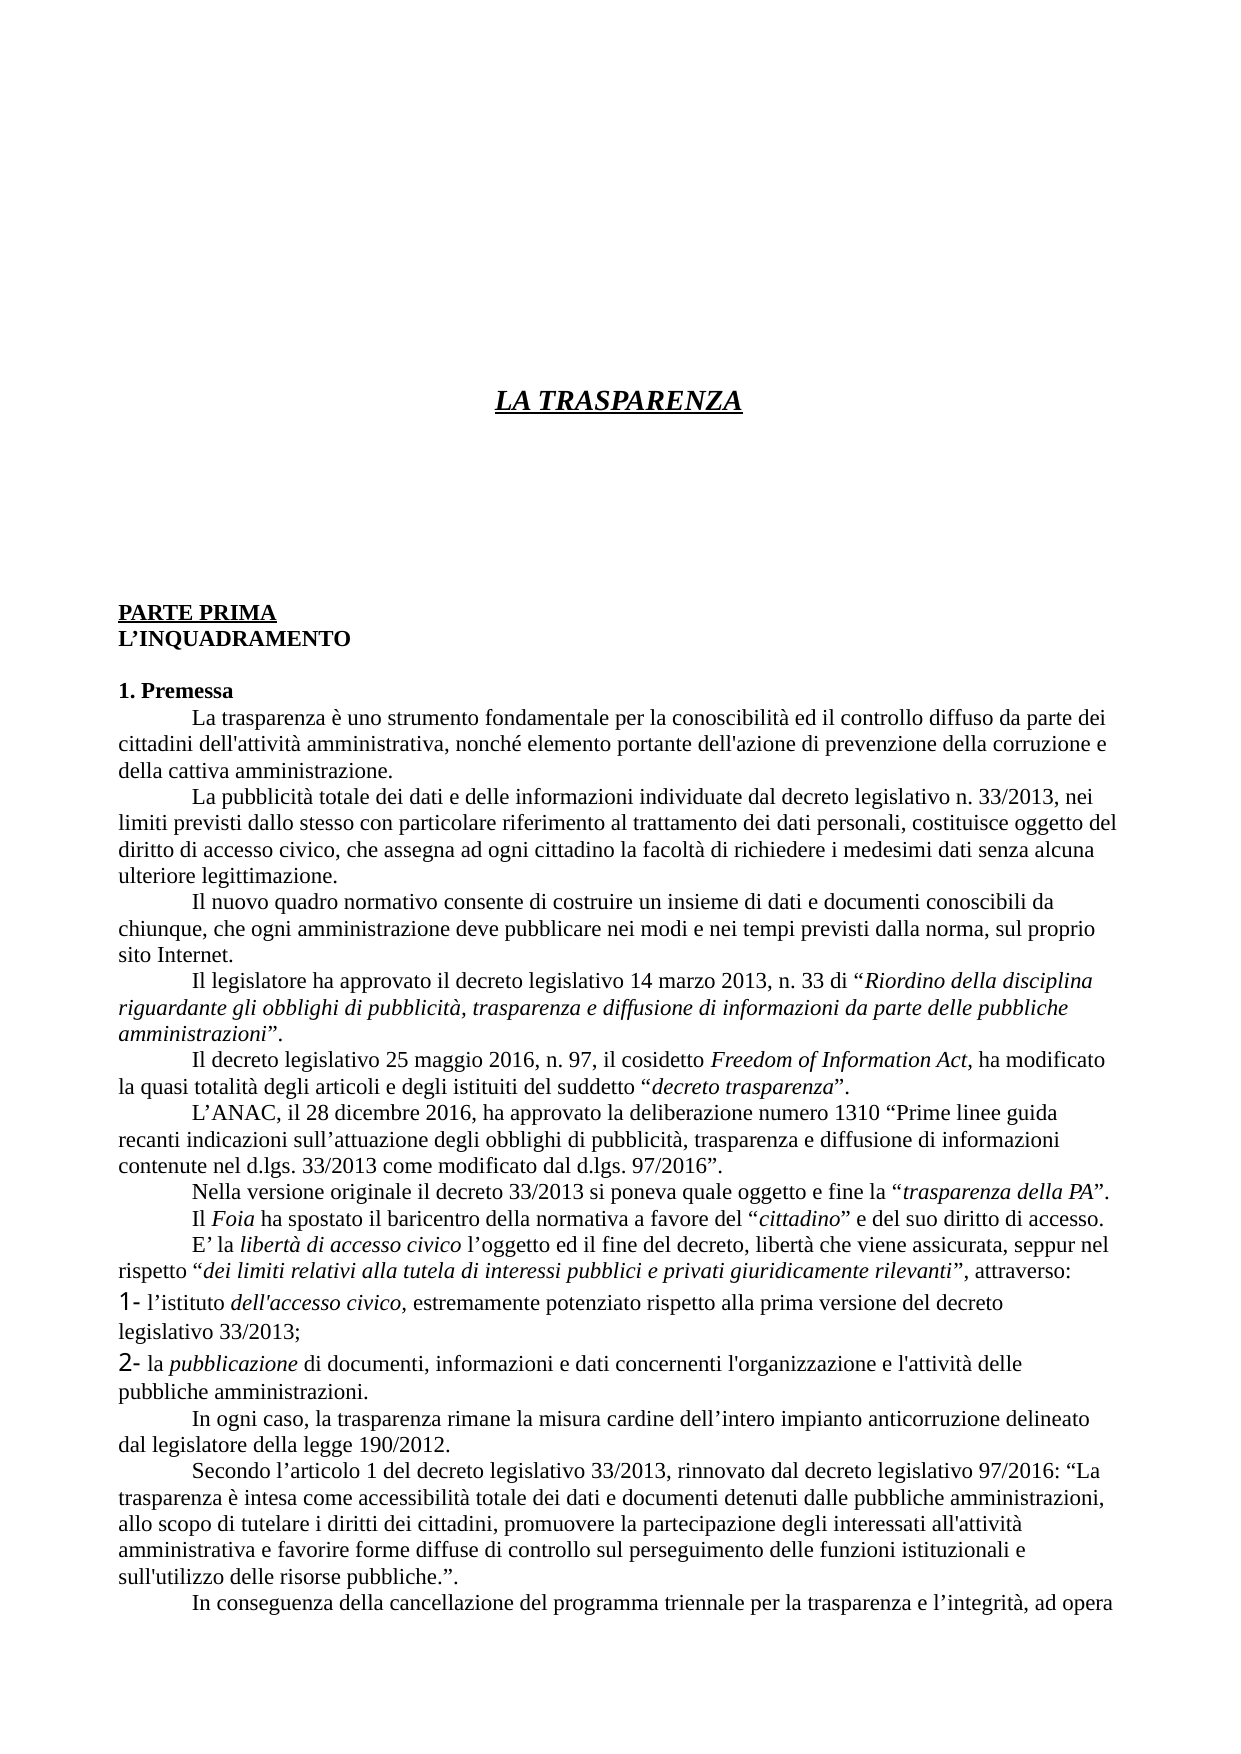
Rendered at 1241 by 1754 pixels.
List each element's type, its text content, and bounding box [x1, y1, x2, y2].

text 2- la pubblicazione di documenti, informazioni e dati concernenti l'organizzazione e l'attività delle [118, 1344, 1122, 1378]
text PARTE PRIMA [118, 598, 1122, 625]
text ulteriore legittimazione. [118, 862, 1122, 888]
text LA TRASPARENZA [118, 383, 1122, 416]
text allo scopo di tutelare i diritti dei cittadini, promuovere la partecipazione degli interessati all'attività [118, 1510, 1122, 1536]
text cittadini dell'attività amministrativa, nonché elemento portante dell'azione di prevenzione della corruzione e [118, 730, 1122, 757]
text L’INQUADRAMENTO [118, 625, 1122, 651]
text amministrazioni”. [118, 1020, 1122, 1047]
text amministrativa e favorire forme diffuse di controllo sul perseguimento delle funzioni istituzionali e [118, 1536, 1122, 1563]
text Il decreto legislativo 25 maggio 2016, n. 97, il cosidetto Freedom of Information Act, ha modificato la quasi totalità degli articoli e degli istituiti del suddetto “decreto trasparenza”. [118, 1047, 1122, 1099]
text La pubblicità totale dei dati e delle informazioni individuate dal decreto legislativo n. 33/2013, nei limiti previsti dallo stesso con particolare riferimento al trattamento dei dati personali, costituisce oggetto del [118, 783, 1122, 836]
text In conseguenza della cancellazione del programma triennale per la trasparenza e l’integrità, ad opera [118, 1589, 1122, 1615]
text L’ANAC, il 28 dicembre 2016, ha approvato la deliberazione numero 1310 “Prime linee guida recanti indicazioni sull’attuazione degli obblighi di pubblicità, trasparenza e diffusione di informazioni contenute nel d.lgs. 33/2013 come modificato dal d.lgs. 97/2016”. [118, 1099, 1122, 1178]
text Il nuovo quadro normativo consente di costruire un insieme di dati e documenti conoscibili da chiunque, che ogni amministrazione deve pubblicare nei modi e nei tempi previsti dalla norma, sul proprio sito Internet. [118, 888, 1122, 967]
text trasparenza è intesa come accessibilità totale dei dati e documenti detenuti dalle pubbliche amministrazioni, [118, 1484, 1122, 1510]
text Nella versione originale il decreto 33/2013 si poneva quale oggetto e fine la “trasparenza della PA”. Il Foia ha spostato il baricentro della normativa a favore del “cittadino” e del suo diritto di accesso. [118, 1178, 1122, 1231]
text diritto di accesso civico, che assegna ad ogni cittadino la facoltà di richiedere i medesimi dati senza alcuna [118, 836, 1122, 862]
text rispetto “dei limiti relativi alla tutela di interessi pubblici e privati giuridicamente rilevanti”, attraverso: [118, 1257, 1122, 1284]
text Secondo l’articolo 1 del decreto legislativo 33/2013, rinnovato dal decreto legislativo 97/2016: “La [118, 1457, 1122, 1484]
text pubbliche amministrazioni. [118, 1378, 1122, 1404]
text E’ la libertà di accesso civico l’oggetto ed il fine del decreto, libertà che viene assicurata, seppur nel [118, 1231, 1122, 1257]
text riguardante gli obblighi di pubblicità, trasparenza e diffusione di informazioni da parte delle pubbliche [118, 994, 1122, 1020]
text In ogni caso, la trasparenza rimane la misura cardine dell’intero impianto anticorruzione delineato dal legislatore della legge 190/2012. [118, 1404, 1122, 1457]
text La trasparenza è uno strumento fondamentale per la conoscibilità ed il controllo diffuso da parte dei [118, 704, 1122, 730]
text sull'utilizzo delle risorse pubbliche.”. [118, 1563, 1122, 1589]
text 1- l’istituto dell'accesso civico, estremamente potenziato rispetto alla prima versione del decreto [118, 1284, 1122, 1318]
text Il legislatore ha approvato il decreto legislativo 14 marzo 2013, n. 33 di “Riordino della disciplina [118, 967, 1122, 994]
text legislativo 33/2013; [118, 1318, 1122, 1344]
text della cattiva amministrazione. [118, 757, 1122, 783]
text 1. Premessa [118, 678, 1122, 704]
